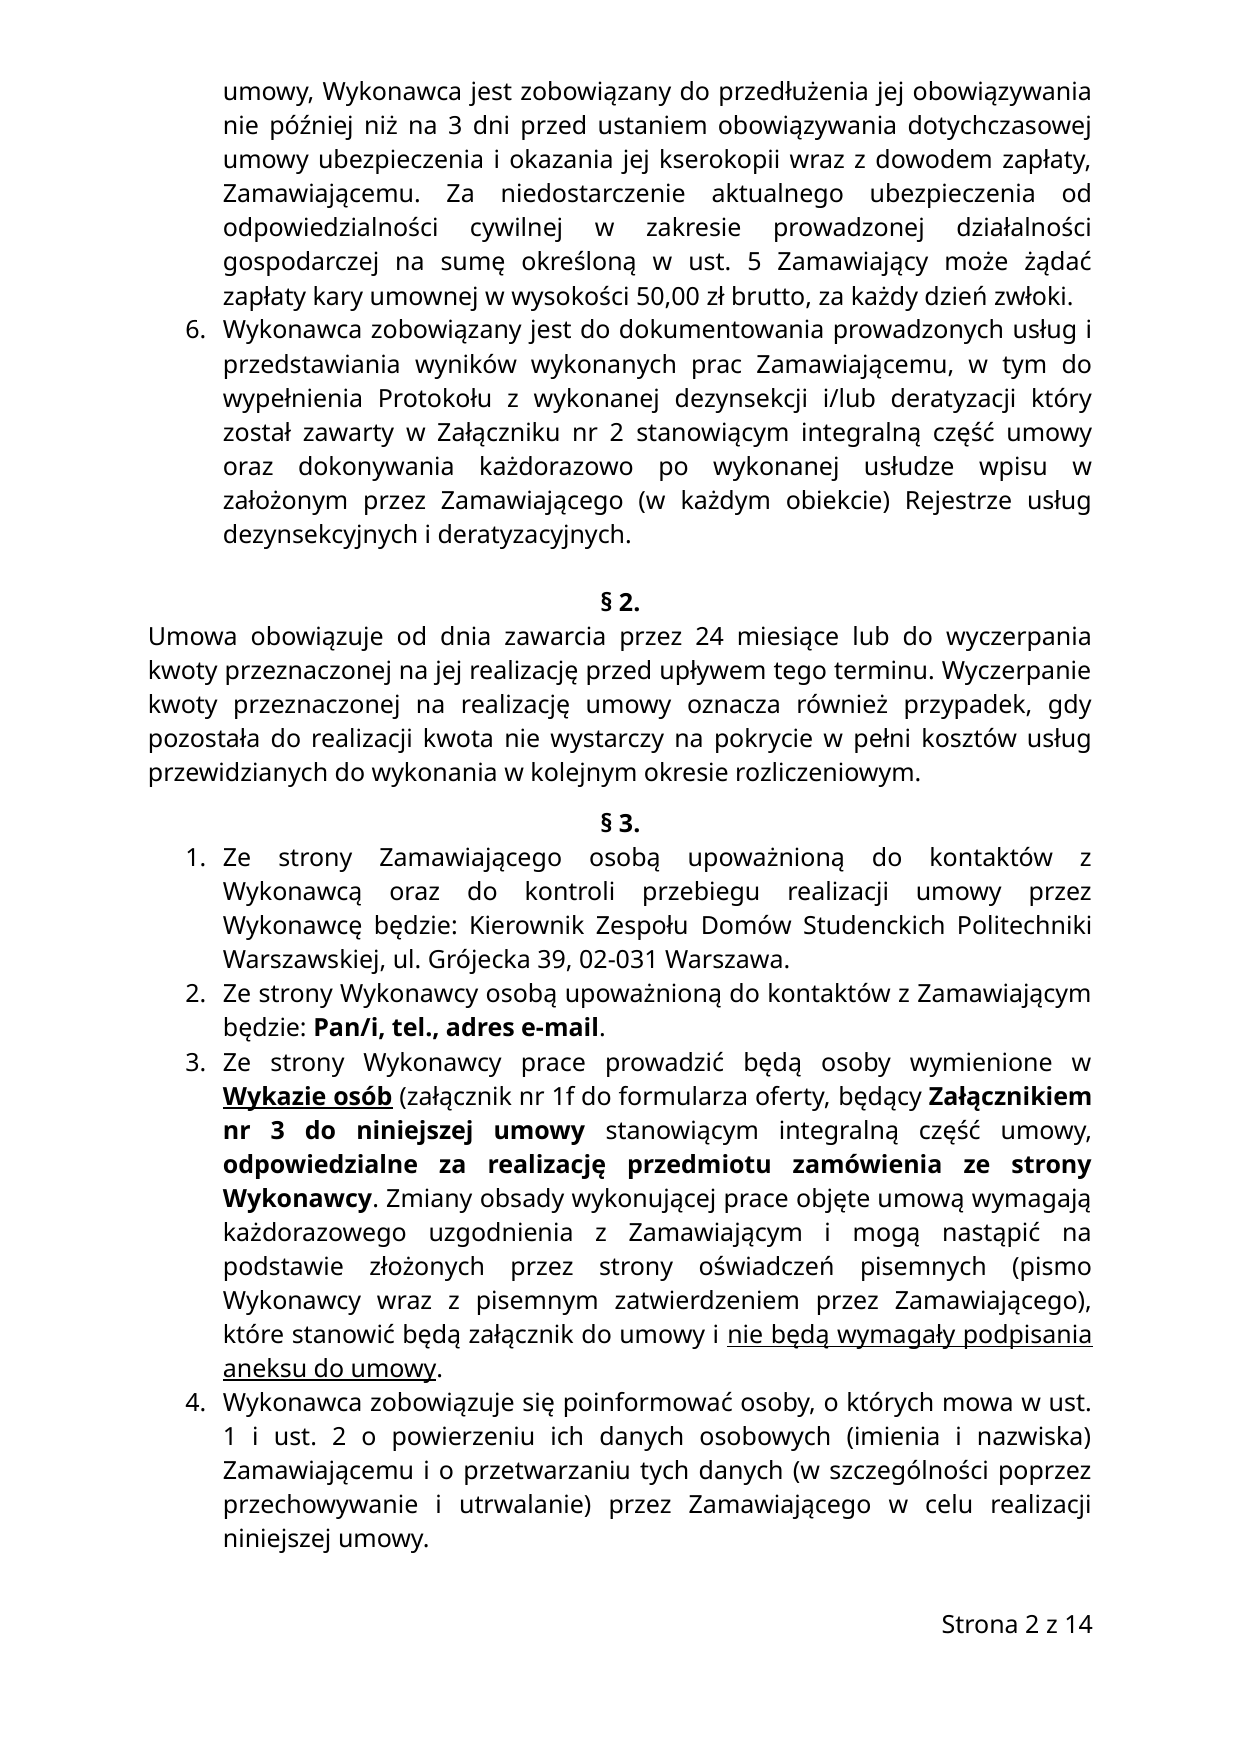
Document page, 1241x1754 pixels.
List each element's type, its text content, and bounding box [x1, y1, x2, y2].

text § 3. [148, 806, 1093, 840]
list Wykonawca zobowiązuje się poinformować osoby, o których mowa w ust. 1 i ust. 2 o powierzeniu ich danych osobowych (imienia i nazwiska) Zamawiającemu i o przetwarzaniu tych danych (w szczególności poprzez przechowywanie i utrwalanie) przez Zamawiającego w celu realizacji niniejszej umowy. [185, 1385, 1093, 1555]
list Wykonawca zobowiązany jest do dokumentowania prowadzonych usług i przedstawiania wyników wykonanych prac Zamawiającemu, w tym do wypełnienia Protokołu z wykonanej dezynsekcji i/lub deratyzacji który został zawarty w Załączniku nr 2 stanowiącym integralną część umowy oraz dokonywania każdorazowo po wykonanej usłudze wpisu w założonym przez Zamawiającego (w każdym obiekcie) Rejestrze usług dezynsekcyjnych i deratyzacyjnych. [185, 312, 1093, 551]
text Umowa obowiązuje od dnia zawarcia przez 24 miesiące lub do wyczerpania kwoty przeznaczonej na jej realizację przed upływem tego terminu. Wyczerpanie kwoty przeznaczonej na realizację umowy oznacza również przypadek, gdy pozostała do realizacji kwota nie wystarczy na pokrycie w pełni kosztów usług przewidzianych do wykonania w kolejnym okresie rozliczeniowym. [148, 619, 1093, 789]
list Ze strony Wykonawcy osobą upoważnioną do kontaktów z Zamawiającym będzie: Pan/i, tel., adres e-mail. [185, 976, 1093, 1044]
list Ze strony Wykonawcy prace prowadzić będą osoby wymienione w Wykazie osób (załącznik nr 1f do formularza oferty, będący Załącznikiem nr 3 do niniejszej umowy stanowiącym integralną część umowy, odpowiedzialne za realizację przedmiotu zamówienia ze strony Wykonawcy. Zmiany obsady wykonującej prace objęte umową wymagają każdorazowego uzgodnienia z Zamawiającym i mogą nastąpić na podstawie złożonych przez strony oświadczeń pisemnych (pismo Wykonawcy wraz z pisemnym zatwierdzeniem przez Zamawiającego), które stanowić będą załącznik do umowy i nie będą wymagały podpisania aneksu do umowy. [185, 1044, 1093, 1385]
list umowy, Wykonawca jest zobowiązany do przedłużenia jej obowiązywania nie później niż na 3 dni przed ustaniem obowiązywania dotychczasowej umowy ubezpieczenia i okazania jej kserokopii wraz z dowodem zapłaty, Zamawiającemu. Za niedostarczenie aktualnego ubezpieczenia od odpowiedzialności cywilnej w zakresie prowadzonej działalności gospodarczej na sumę określoną w ust. 5 Zamawiający może żądać zapłaty kary umownej w wysokości 50,00 zł brutto, za każdy dzień zwłoki. [185, 74, 1093, 312]
list Ze strony Zamawiającego osobą upoważnioną do kontaktów z Wykonawcą oraz do kontroli przebiegu realizacji umowy przez Wykonawcę będzie: Kierownik Zespołu Domów Studenckich Politechniki Warszawskiej, ul. Grójecka 39, 02-031 Warszawa. [185, 840, 1093, 976]
text § 2. [148, 585, 1093, 619]
